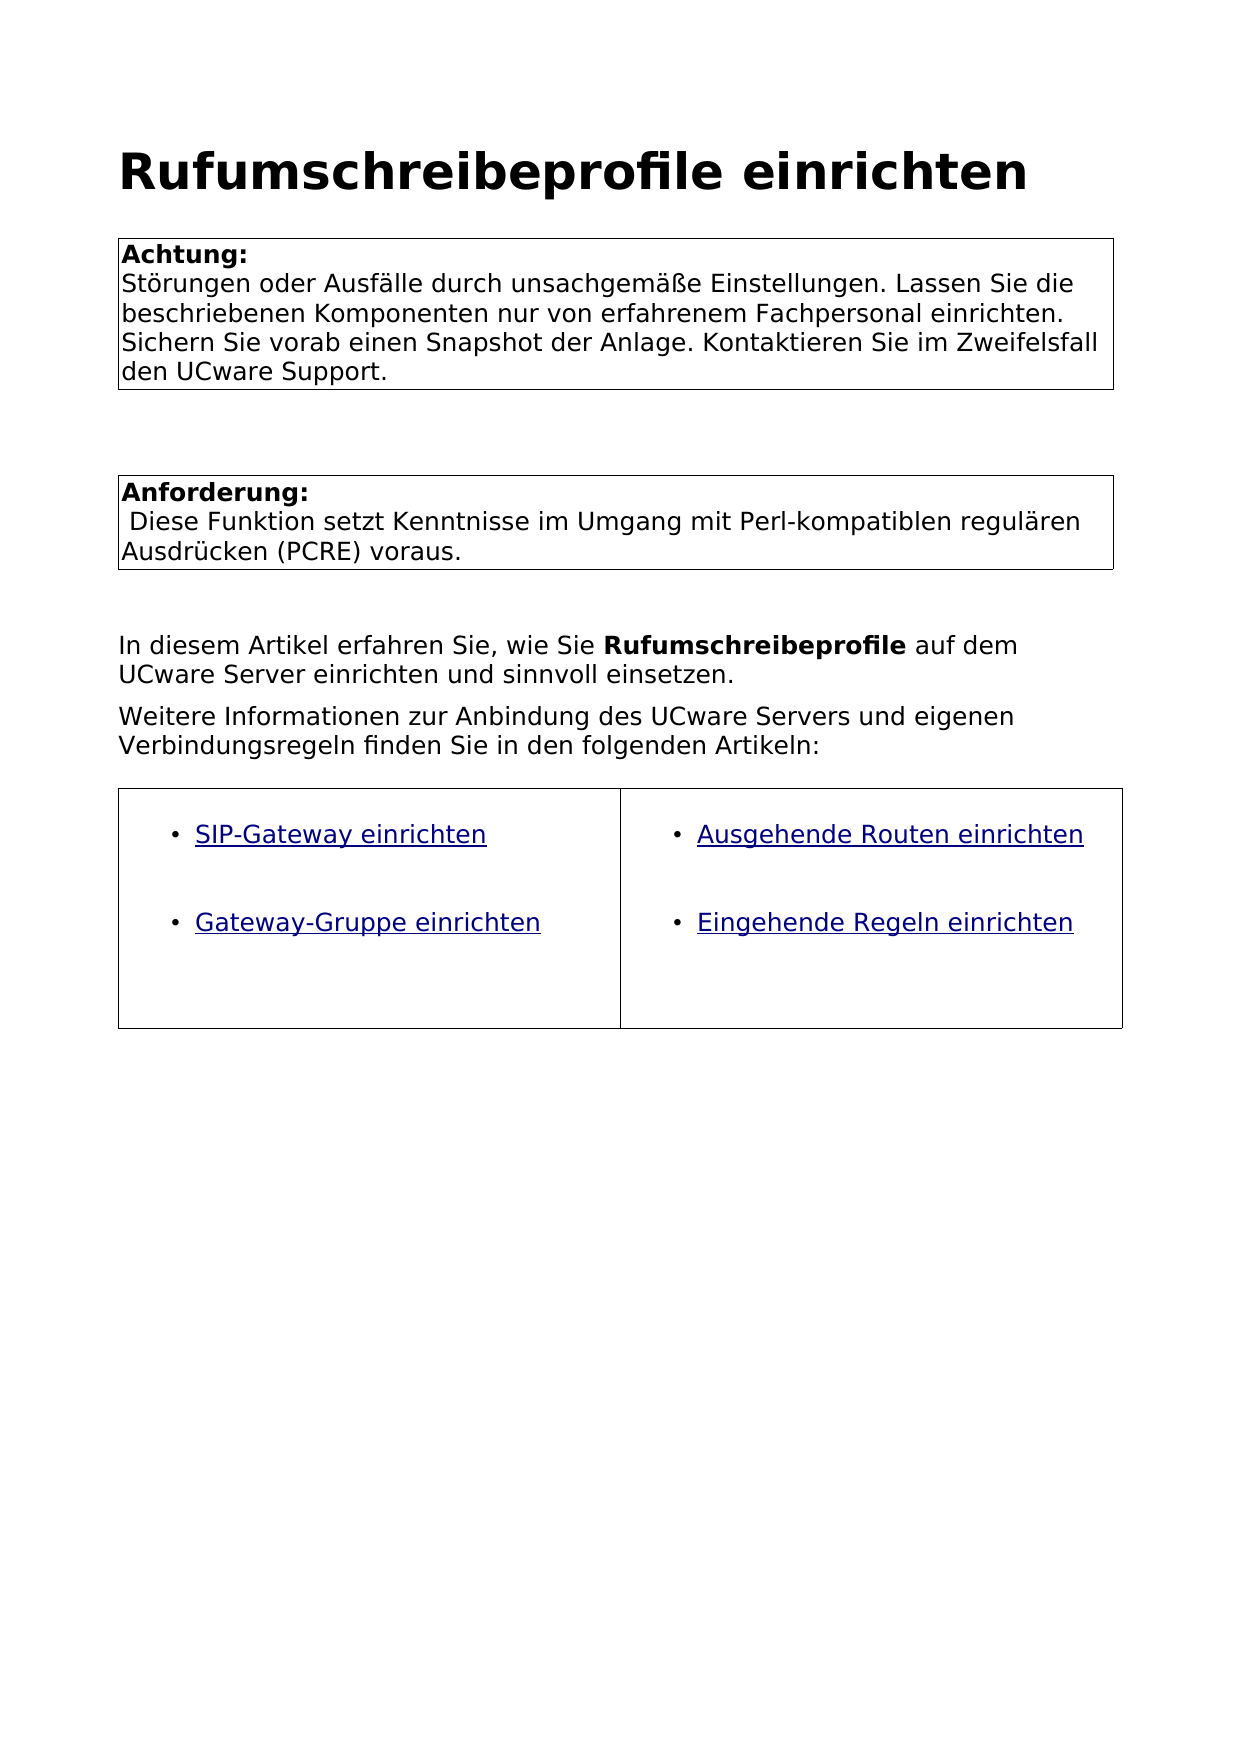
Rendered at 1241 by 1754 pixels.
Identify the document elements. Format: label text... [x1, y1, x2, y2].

text Weitere Informationen zur Anbindung des UCware Servers und eigenen Verbindungsregeln finden Sie in den folgenden Artikeln: [118, 702, 1122, 761]
subtitle Rufumschreibeprofile einrichten [118, 143, 1122, 201]
text In diesem Artikel erfahren Sie, wie Sie Rufumschreibeprofile auf dem UCware Server einrichten und sinnvoll einsetzen. [118, 631, 1122, 690]
table_header Anforderung: Diese Funktion setzt Kenntnisse im Umgang mit Perl-kompatiblen regulären Ausdrücken (PCRE) voraus. [119, 476, 1113, 569]
table_header Ausgehende Routen einrichten Eingehende Regeln einrichten [621, 789, 1122, 1028]
table_header SIP-Gateway einrichten Gateway-Gruppe einrichten [119, 789, 620, 1028]
table_header Achtung: Störungen oder Ausfälle durch unsachgemäße Einstellungen. Lassen Sie die beschriebenen Komponenten nur von erfahrenem Fachpersonal einrichten. Sichern Sie vorab einen Snapshot der Anlage. Kontaktieren Sie im Zweifelsfall den UCware Support. [119, 239, 1113, 389]
